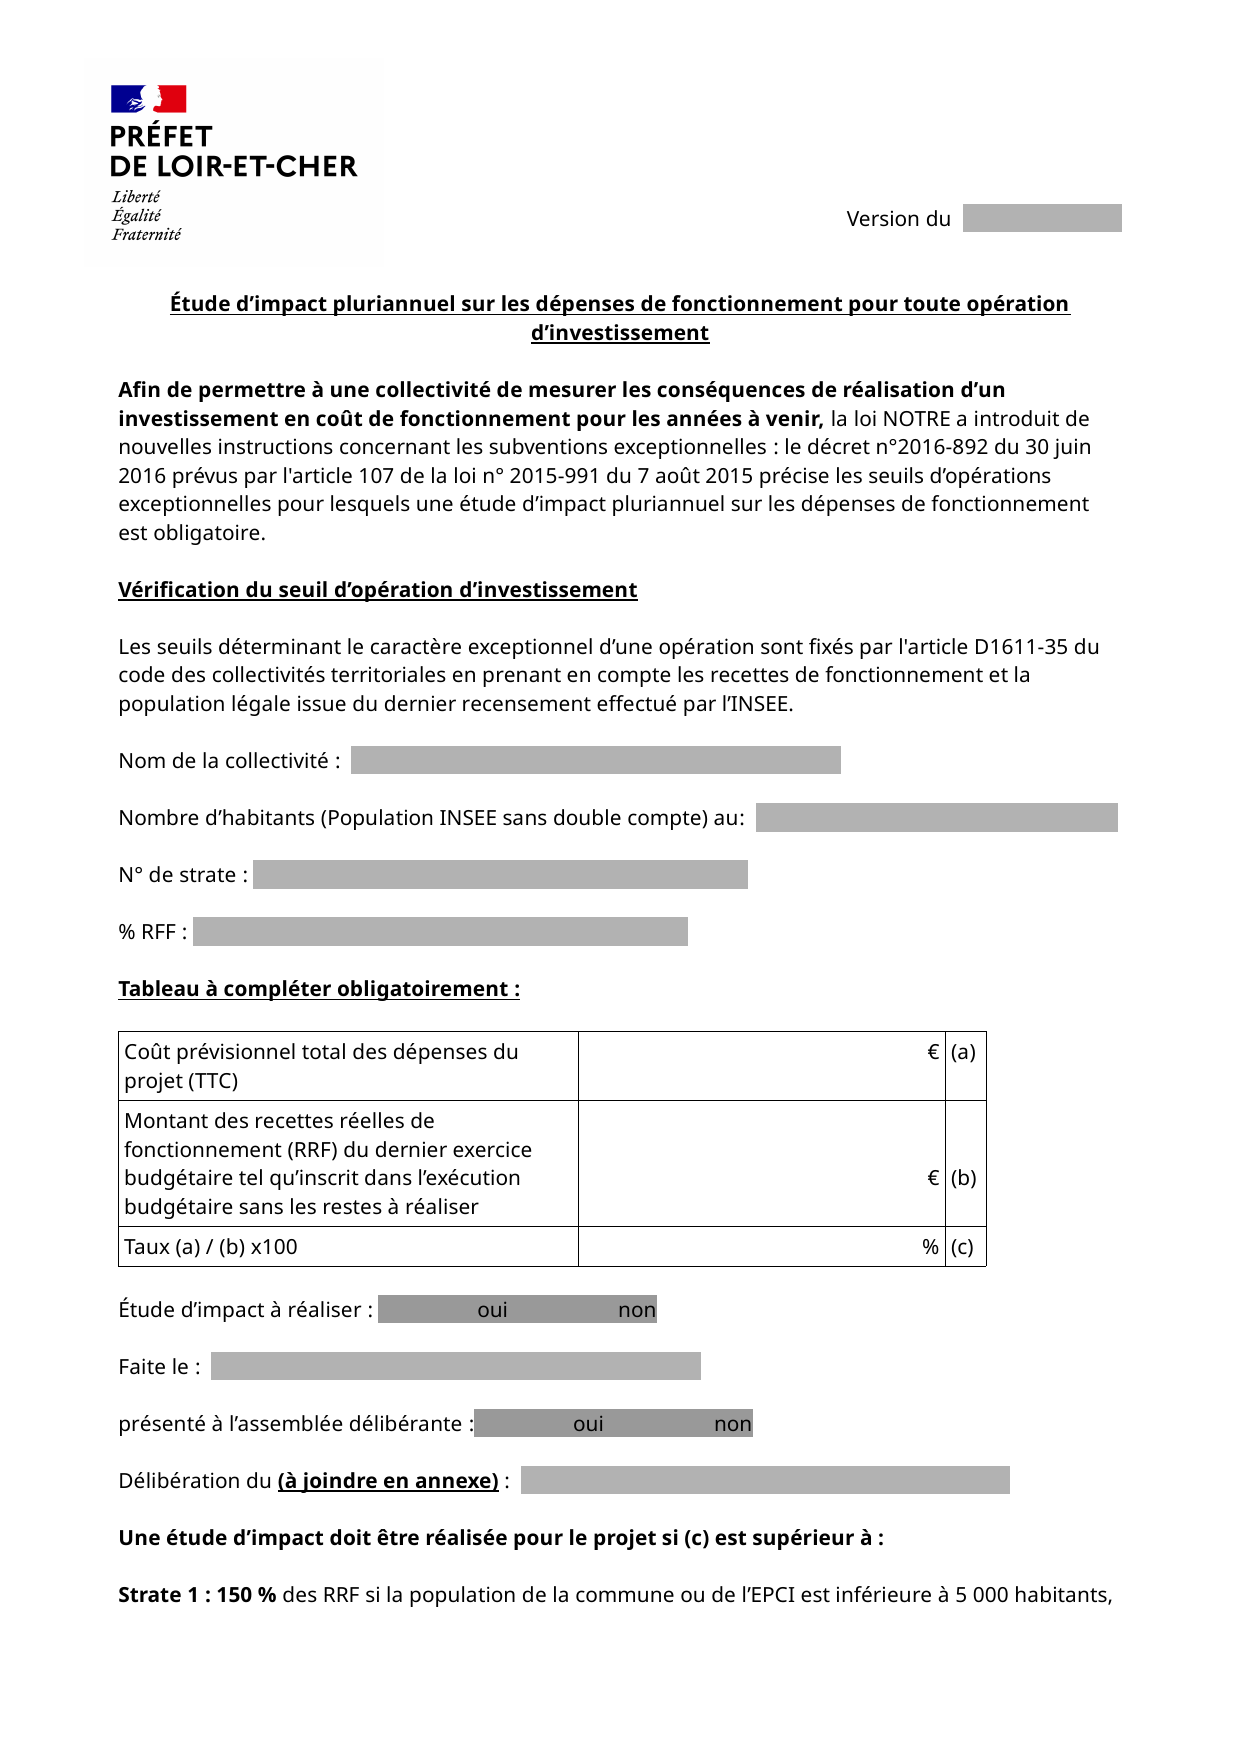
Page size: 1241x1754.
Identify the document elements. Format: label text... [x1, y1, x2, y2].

table_header Coût prévisionnel total des dépenses du projet (TTC) [119, 1032, 578, 1100]
text Tableau à compléter obligatoirement : [118, 974, 1122, 1003]
table_cell (b) [946, 1101, 986, 1226]
text Une étude d’impact doit être réalisée pour le projet si (c) est supérieur à : [118, 1523, 1122, 1551]
text % RFF : [118, 917, 1122, 946]
text Afin de permettre à une collectivité de mesurer les conséquences de réalisation d’un investissement en coût de fonctionnement pour les années à venir, la loi NOTRE a introduit de nouvelles instructions concernant les subventions exceptionnelles : le décret n°2016-892 du 30 juin 2016 prévus par l'article 107 de la loi n° 2015-991 du 7 août 2015 précise les seuils d’opérations exceptionnelles pour lesquels une étude d’impact pluriannuel sur les dépenses de fonctionnement est obligatoire. [118, 375, 1122, 546]
text Version du [385, 204, 1122, 232]
text N° de strate : [118, 860, 1122, 889]
text Nom de la collectivité : [118, 746, 1122, 774]
text Vérification du seuil d’opération d’investissement [118, 575, 1122, 603]
table_header € [579, 1032, 945, 1100]
table_cell % [579, 1227, 945, 1266]
text présenté à l’assemblée délibérante : oui non [118, 1409, 1122, 1437]
text Délibération du (à joindre en annexe) : [118, 1466, 1122, 1494]
text Étude d’impact à réaliser : oui non [118, 1294, 1122, 1323]
table_cell Montant des recettes réelles de fonctionnement (RRF) du dernier exercice budgétaire tel qu’inscrit dans l’exécution budgétaire sans les restes à réaliser [119, 1101, 578, 1226]
table_cell Taux (a) / (b) x100 [119, 1227, 578, 1266]
table_cell € [579, 1101, 945, 1226]
text Étude d’impact pluriannuel sur les dépenses de fonctionnement pour toute opération d’investissement [118, 289, 1122, 346]
picture [84, 58, 385, 267]
text Strate 1 : 150 % des RRF si la population de la commune ou de l’EPCI est inférieure à 5 000 habitants, [118, 1580, 1122, 1608]
table_header (a) [946, 1032, 986, 1100]
text Faite le : [118, 1352, 1122, 1380]
table_cell (c) [946, 1227, 986, 1266]
text Les seuils déterminant le caractère exceptionnel d’une opération sont fixés par l'article D1611-35 du code des collectivités territoriales en prenant en compte les recettes de fonctionnement et la population légale issue du dernier recensement effectué par l’INSEE. [118, 632, 1122, 717]
text Nombre d’habitants (Population INSEE sans double compte) au: [118, 803, 1122, 832]
